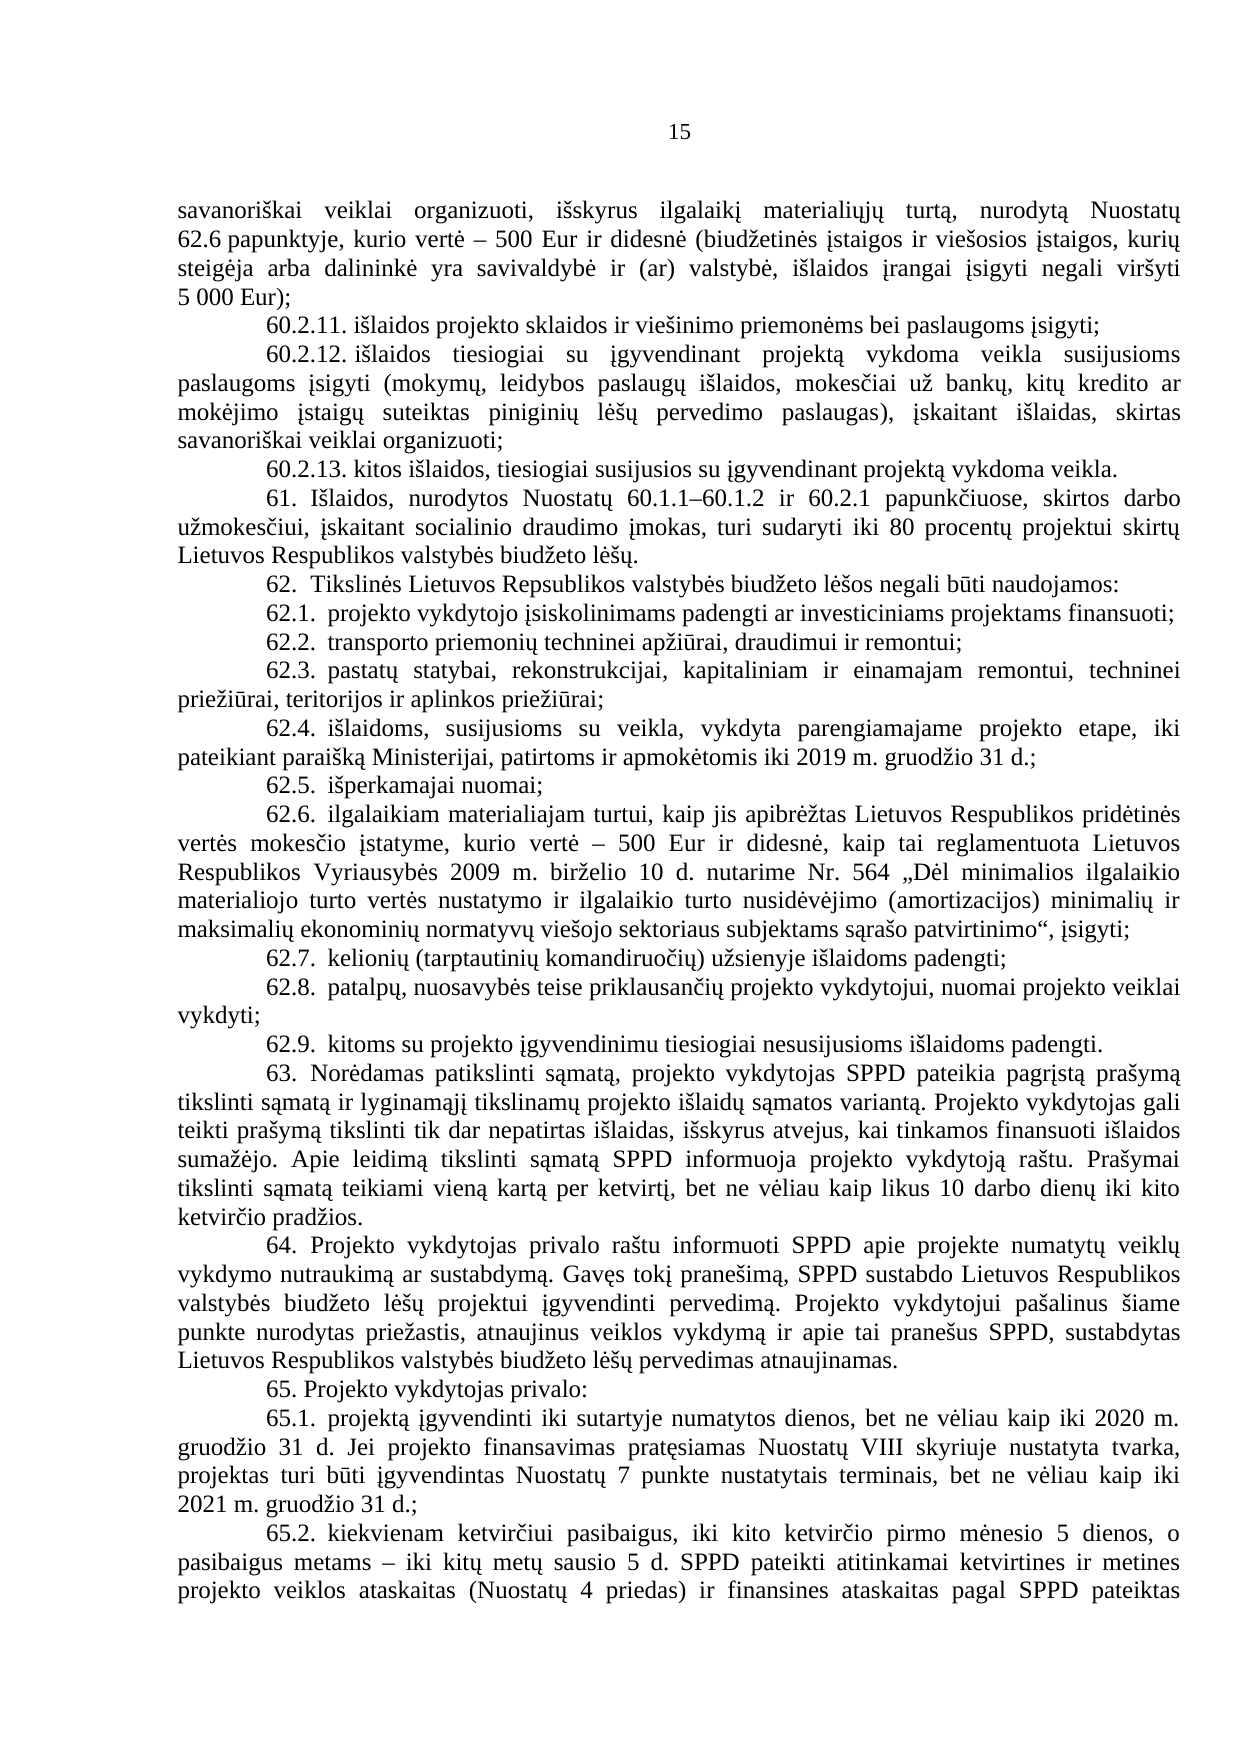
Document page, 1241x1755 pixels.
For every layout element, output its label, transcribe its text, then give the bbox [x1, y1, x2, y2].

text 60.2.13. kitos išlaidos, tiesiogiai susijusios su įgyvendinant projektą vykdoma veikla. [177, 454, 1181, 483]
text 62.1. projekto vykdytojo įsiskolinimams padengti ar investiciniams projektams finansuoti; [177, 598, 1181, 627]
text savanoriškai veiklai organizuoti, išskyrus ilgalaikį materialiųjų turtą, nurodytą Nuostatų 62.6 papunktyje, kurio vertė – 500 Eur ir didesnė (biudžetinės įstaigos ir viešosios įstaigos, kurių steigėja arba dalininkė yra savivaldybė ir (ar) valstybė, išlaidos įrangai įsigyti negali viršyti 5 000 Eur); [177, 196, 1181, 311]
text 62. Tikslinės Lietuvos Repsublikos valstybės biudžeto lėšos negali būti naudojamos: [177, 569, 1181, 598]
text 62.3. pastatų statybai, rekonstrukcijai, kapitaliniam ir einamajam remontui, techninei priežiūrai, teritorijos ir aplinkos priežiūrai; [177, 656, 1181, 713]
text 62.6. ilgalaikiam materialiajam turtui, kaip jis apibrėžtas Lietuvos Respublikos pridėtinės vertės mokesčio įstatyme, kurio vertė – 500 Eur ir didesnė, kaip tai reglamentuota Lietuvos Respublikos Vyriausybės 2009 m. birželio 10 d. nutarime Nr. 564 „Dėl minimalios ilgalaikio materialiojo turto vertės nustatymo ir ilgalaikio turto nusidėvėjimo (amortizacijos) minimalių ir maksimalių ekonominių normatyvų viešojo sektoriaus subjektams sąrašo patvirtinimo“, įsigyti; [177, 799, 1181, 943]
text 64. Projekto vykdytojas privalo raštu informuoti SPPD apie projekte numatytų veiklų vykdymo nutraukimą ar sustabdymą. Gavęs tokį pranešimą, SPPD sustabdo Lietuvos Respublikos valstybės biudžeto lėšų projektui įgyvendinti pervedimą. Projekto vykdytojui pašalinus šiame punkte nurodytas priežastis, atnaujinus veiklos vykdymą ir apie tai pranešus SPPD, sustabdytas Lietuvos Respublikos valstybės biudžeto lėšų pervedimas atnaujinamas. [177, 1231, 1181, 1374]
text 62.7. kelionių (tarptautinių komandiruočių) užsienyje išlaidoms padengti; [177, 943, 1181, 972]
text 61. Išlaidos, nurodytos Nuostatų 60.1.1–60.1.2 ir 60.2.1 papunkčiuose, skirtos darbo užmokesčiui, įskaitant socialinio draudimo įmokas, turi sudaryti iki 80 procentų projektui skirtų Lietuvos Respublikos valstybės biudžeto lėšų. [177, 483, 1181, 569]
text 62.5. išperkamajai nuomai; [177, 771, 1181, 799]
text 65.1. projektą įgyvendinti iki sutartyje numatytos dienos, bet ne vėliau kaip iki 2020 m. gruodžio 31 d. Jei projekto finansavimas pratęsiamas Nuostatų VIII skyriuje nustatyta tvarka, projektas turi būti įgyvendintas Nuostatų 7 punkte nustatytais terminais, bet ne vėliau kaip iki 2021 m. gruodžio 31 d.; [177, 1403, 1181, 1518]
text 65.2. kiekvienam ketvirčiui pasibaigus, iki kito ketvirčio pirmo mėnesio 5 dienos, o pasibaigus metams – iki kitų metų sausio 5 d. SPPD pateikti atitinkamai ketvirtines ir metines projekto veiklos ataskaitas (Nuostatų 4 priedas) ir finansines ataskaitas pagal SPPD pateiktas [177, 1518, 1181, 1604]
text 63. Norėdamas patikslinti sąmatą, projekto vykdytojas SPPD pateikia pagrįstą prašymą tikslinti sąmatą ir lyginamąjį tikslinamų projekto išlaidų sąmatos variantą. Projekto vykdytojas gali teikti prašymą tikslinti tik dar nepatirtas išlaidas, išskyrus atvejus, kai tinkamos finansuoti išlaidos sumažėjo. Apie leidimą tikslinti sąmatą SPPD informuoja projekto vykdytoją raštu. Prašymai tikslinti sąmatą teikiami vieną kartą per ketvirtį, bet ne vėliau kaip likus 10 darbo dienų iki kito ketvirčio pradžios. [177, 1058, 1181, 1231]
text 62.8. patalpų, nuosavybės teise priklausančių projekto vykdytojui, nuomai projekto veiklai vykdyti; [177, 972, 1181, 1029]
text 62.2. transporto priemonių techninei apžiūrai, draudimui ir remontui; [177, 627, 1181, 656]
text 60.2.12. išlaidos tiesiogiai su įgyvendinant projektą vykdoma veikla susijusioms paslaugoms įsigyti (mokymų, leidybos paslaugų išlaidos, mokesčiai už bankų, kitų kredito ar mokėjimo įstaigų suteiktas piniginių lėšų pervedimo paslaugas), įskaitant išlaidas, skirtas savanoriškai veiklai organizuoti; [177, 339, 1181, 454]
text 65. Projekto vykdytojas privalo: [177, 1374, 1181, 1403]
text 62.9. kitoms su projekto įgyvendinimu tiesiogiai nesusijusioms išlaidoms padengti. [177, 1029, 1181, 1058]
text 60.2.11. išlaidos projekto sklaidos ir viešinimo priemonėms bei paslaugoms įsigyti; [177, 311, 1181, 339]
text 62.4. išlaidoms, susijusioms su veikla, vykdyta parengiamajame projekto etape, iki pateikiant paraišką Ministerijai, patirtoms ir apmokėtomis iki 2019 m. gruodžio 31 d.; [177, 713, 1181, 771]
